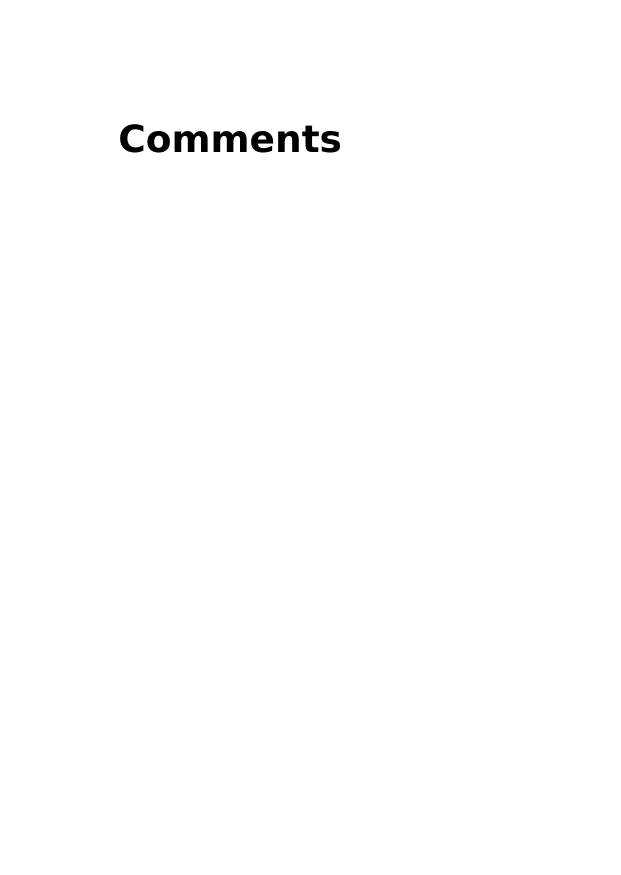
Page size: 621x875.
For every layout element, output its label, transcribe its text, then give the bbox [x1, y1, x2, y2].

subtitle Comments [118, 118, 502, 162]
